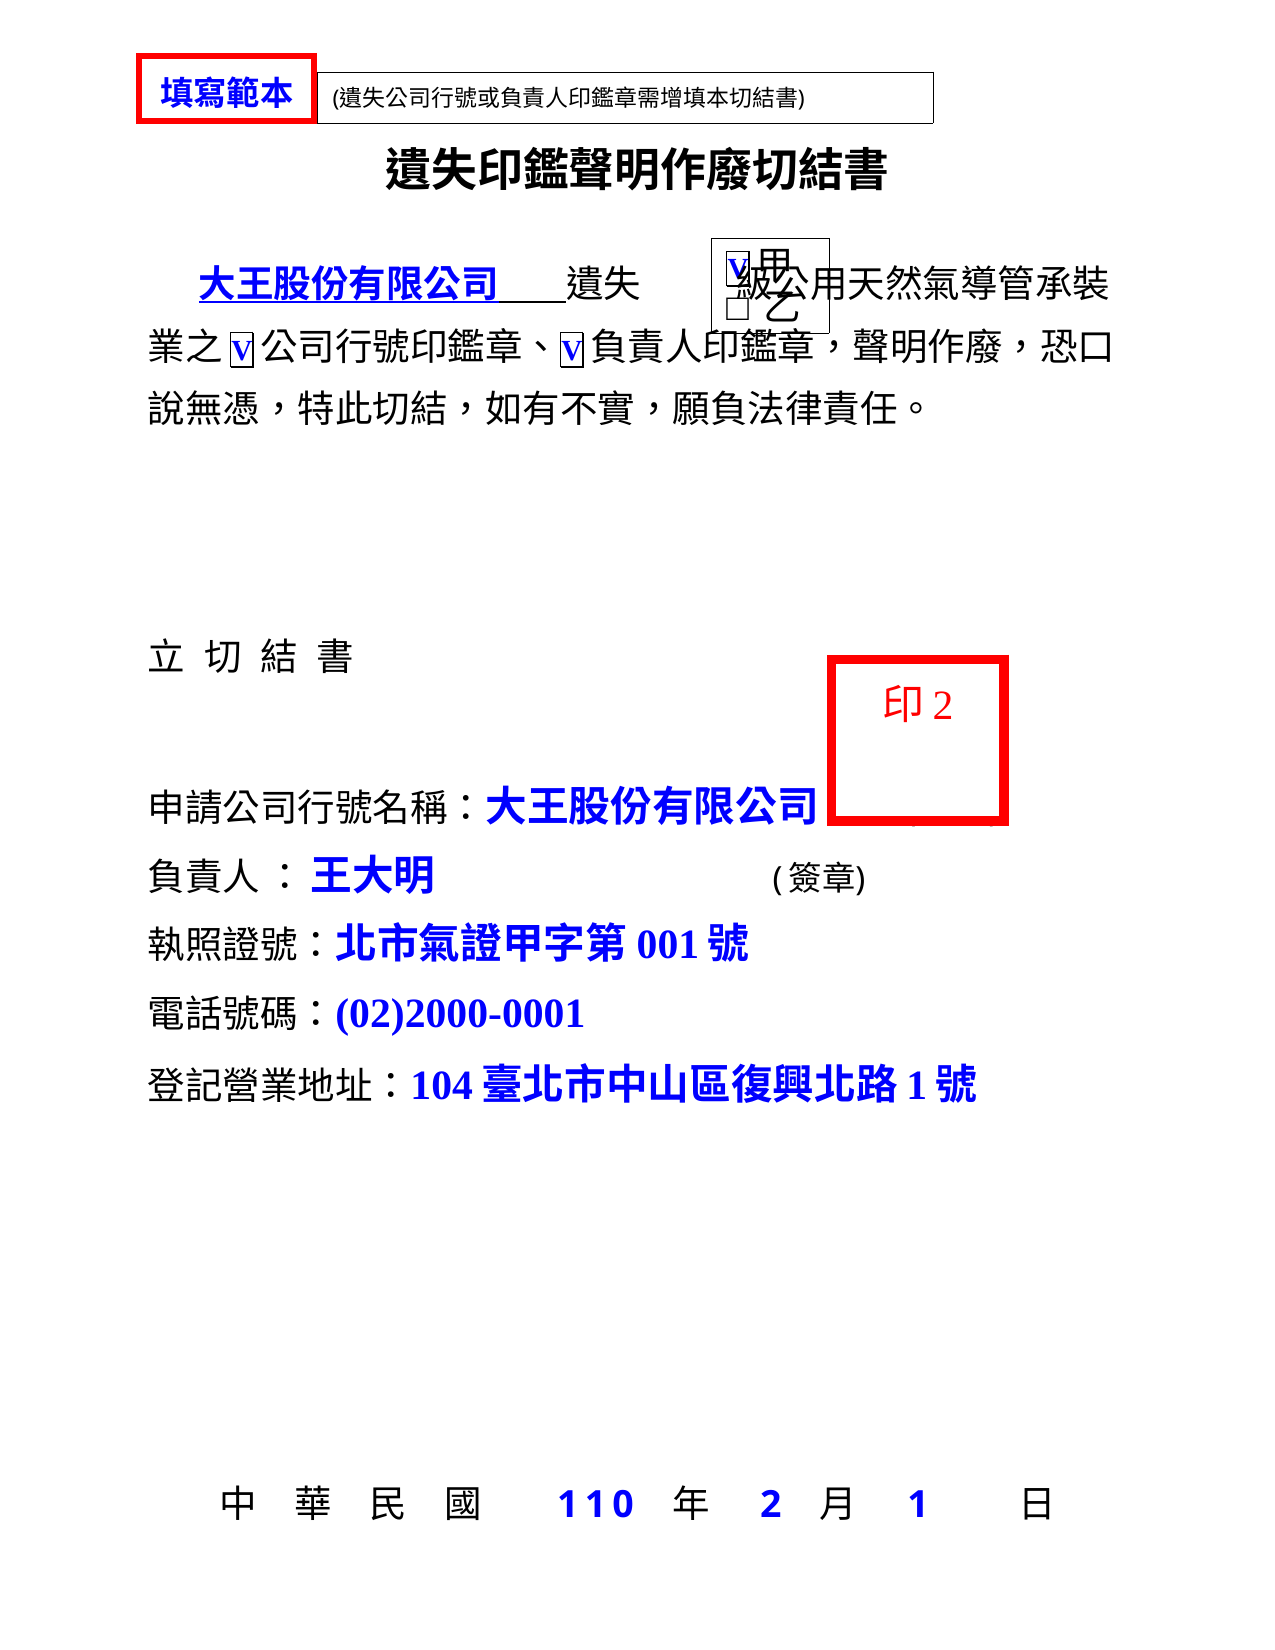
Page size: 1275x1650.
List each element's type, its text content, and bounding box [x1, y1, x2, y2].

text 執照證號：北市氣證甲字第 001號 [148, 904, 1127, 972]
text 印2 [851, 671, 984, 732]
text 大王股份有限公司 遺失 級公用天然氣導管承裝業之V公司行號印鑑章、V負責人印鑑章，聲明作廢，恐口說無憑，特此切結，如有不實，願負法律責任。 [148, 247, 1127, 435]
text 中 華 民 國 110 年 2 月 1 日 [148, 1473, 1127, 1528]
text (遺失公司行號或負責人印鑑章需增填本切結書) [332, 79, 918, 113]
text 申請公司行號名稱：大王股份有限公司 (簽章) [148, 766, 1127, 835]
text 負責人：王大明 (簽章) [148, 835, 1127, 904]
text 填寫範本 [157, 67, 296, 110]
text 登記營業地址：104臺北市中山區復興北路1號 [148, 1041, 1127, 1114]
text 遺失印鑑聲明作廢切結書 [148, 133, 1127, 199]
text 立 切 結 書 [148, 627, 1127, 681]
text 電話號碼：(02)2000-0001 [148, 972, 1127, 1041]
